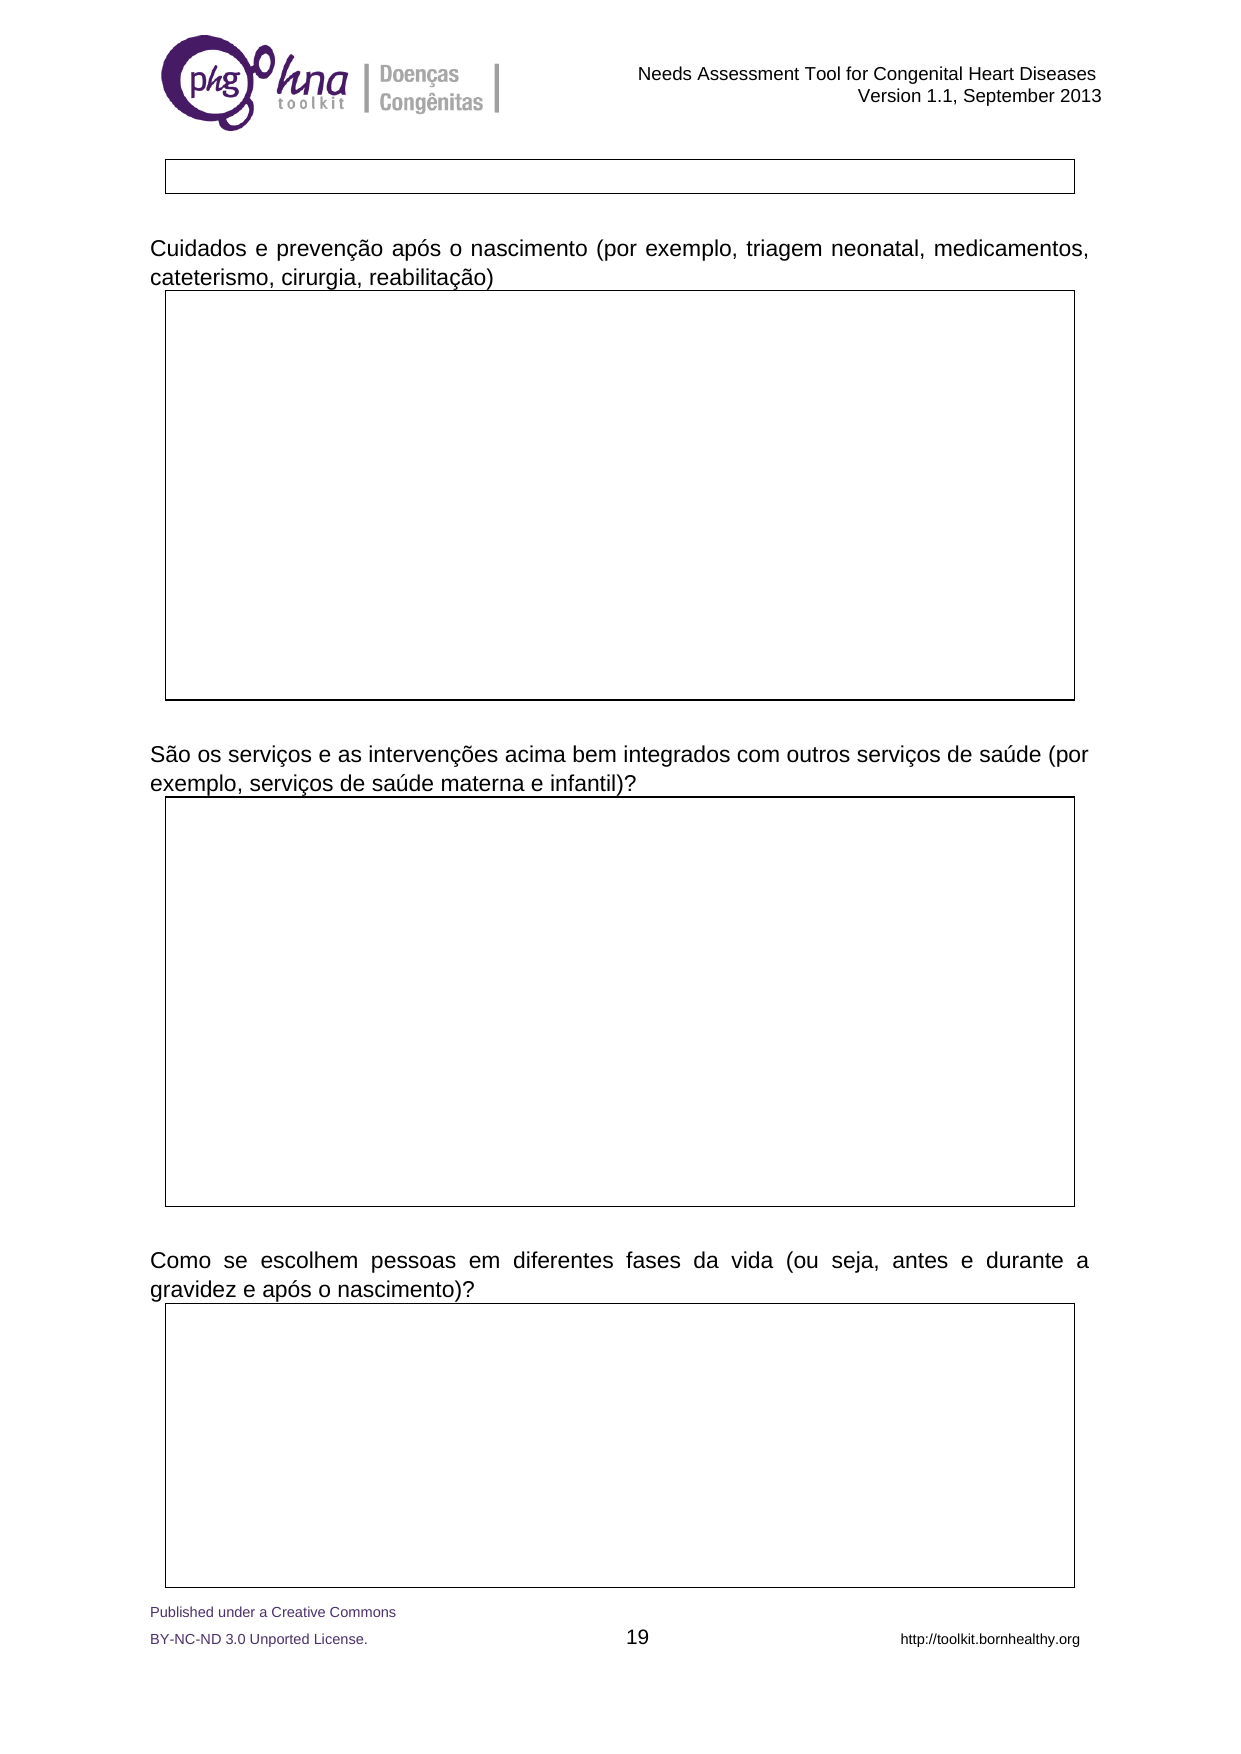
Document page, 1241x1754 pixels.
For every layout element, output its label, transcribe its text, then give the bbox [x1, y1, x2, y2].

subtitle São os serviços e as intervenções acima bem integrados com outros serviços de saúde (por exemplo, serviços de saúde materna e infantil)? [150, 738, 1090, 796]
subtitle Cuidados e prevenção após o nascimento (por exemplo, triagem neonatal, medicamentos, cateterismo, cirurgia, reabilitação) [150, 232, 1090, 290]
subtitle Como se escolhem pessoas em diferentes fases da vida (ou seja, antes e durante a gravidez e após o nascimento)? [150, 1244, 1090, 1303]
